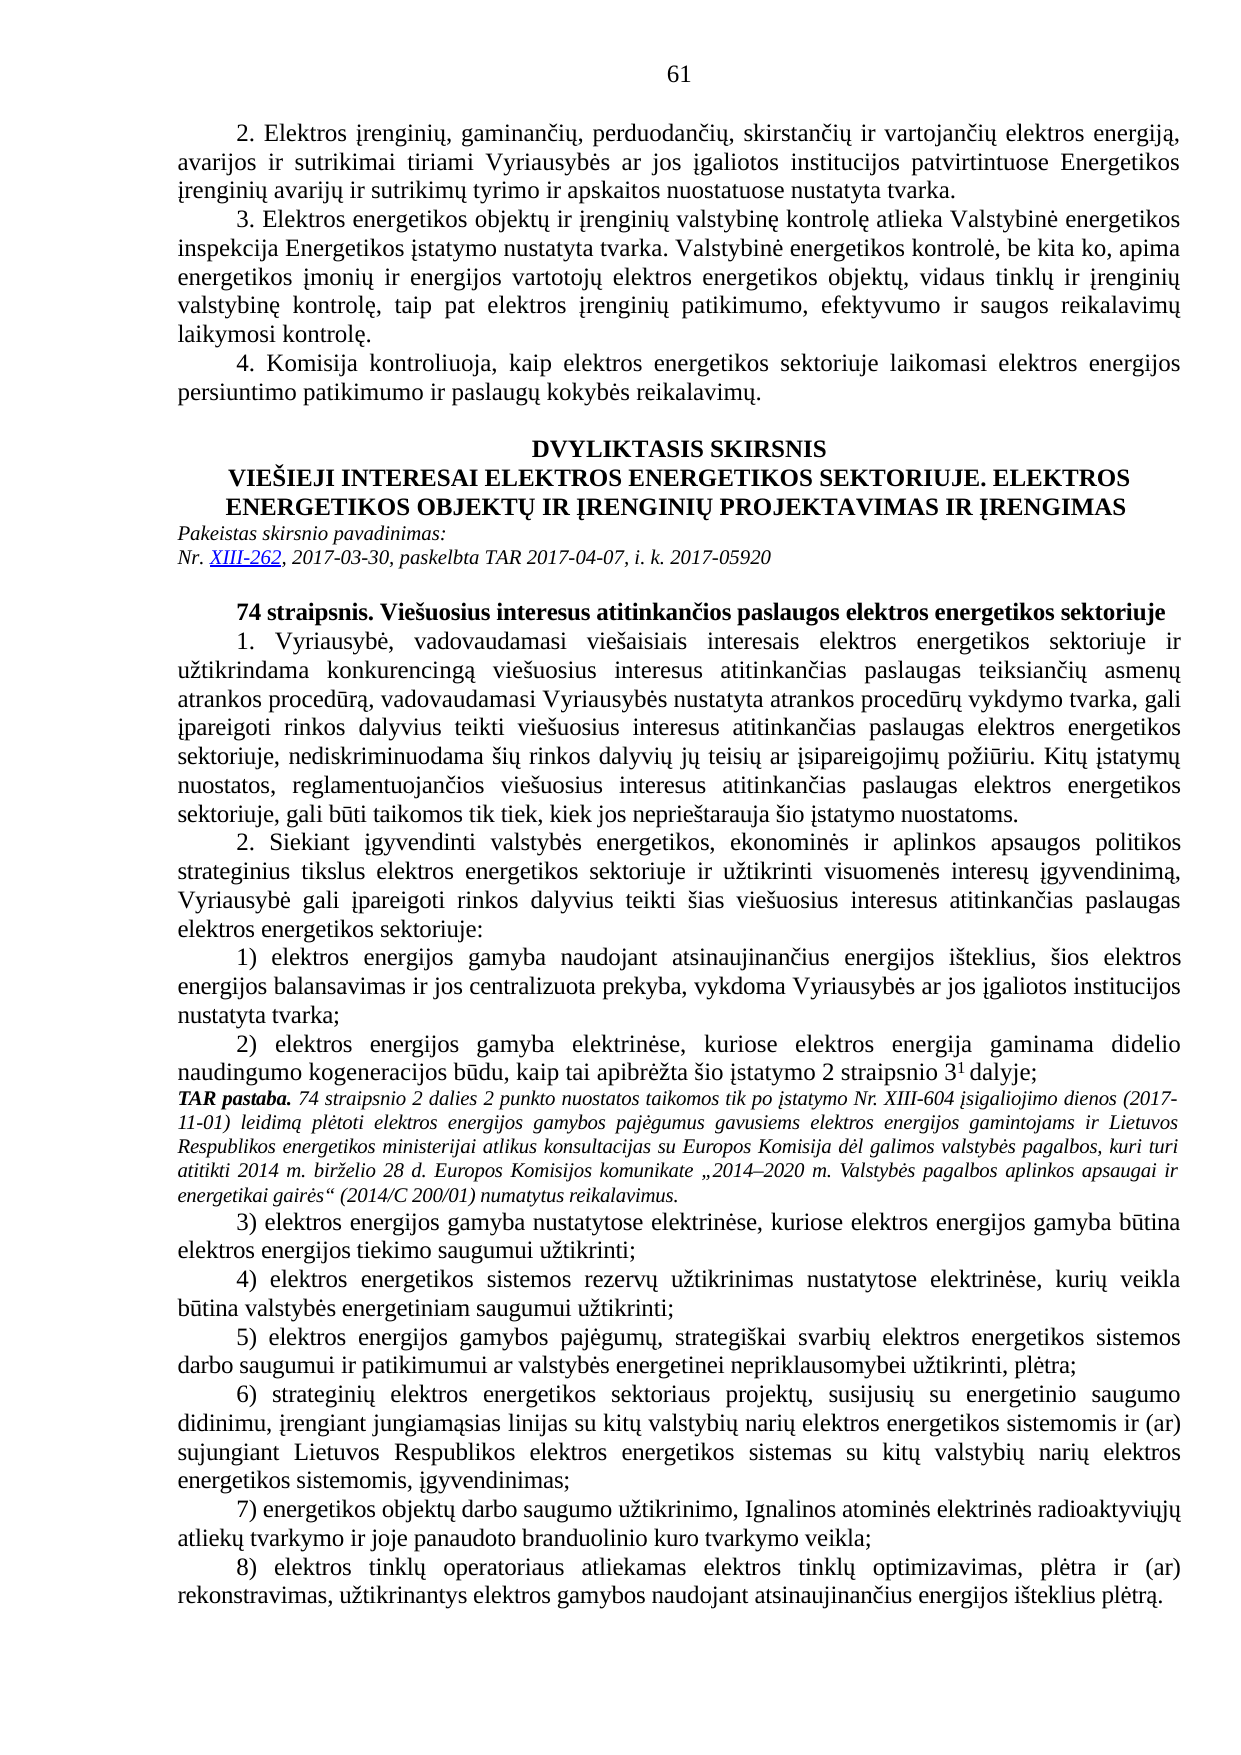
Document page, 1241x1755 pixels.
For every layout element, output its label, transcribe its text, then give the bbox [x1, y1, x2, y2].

text VIEŠIEJI INTERESAI ELEKTROS ENERGETIKOS SEKTORIUJE. ELEKTROS ENERGETIKOS OBJEKTŲ IR ĮRENGINIŲ PROJEKTAVIMAS IR ĮRENGIMAS [177, 463, 1181, 521]
text 74 straipsnis. Viešuosius interesus atitinkančios paslaugos elektros energetikos sektoriuje [236, 597, 1181, 626]
text 1) elektros energijos gamyba naudojant atsinaujinančius energijos išteklius, šios elektros energijos balansavimas ir jos centralizuota prekyba, vykdoma Vyriausybės ar jos įgaliotos institucijos nustatyta tvarka; [177, 942, 1181, 1029]
text 8) elektros tinklų operatoriaus atliekamas elektros tinklų optimizavimas, plėtra ir (ar) rekonstravimas, užtikrinantys elektros gamybos naudojant atsinaujinančius energijos išteklius plėtrą. [177, 1552, 1181, 1609]
text Nr. XIII-262, 2017-03-30, paskelbta TAR 2017-04-07, i. k. 2017-05920 [177, 545, 1181, 569]
text 7) energetikos objektų darbo saugumo užtikrinimo, Ignalinos atominės elektrinės radioaktyviųjų atliekų tvarkymo ir joje panaudoto branduolinio kuro tvarkymo veikla; [177, 1494, 1181, 1552]
text 6) strateginių elektros energetikos sektoriaus projektų, susijusių su energetinio saugumo didinimu, įrengiant jungiamąsias linijas su kitų valstybių narių elektros energetikos sistemomis ir (ar) sujungiant Lietuvos Respublikos elektros energetikos sistemas su kitų valstybių narių elektros energetikos sistemomis, įgyvendinimas; [177, 1379, 1181, 1494]
text 1. Vyriausybė, vadovaudamasi viešaisiais interesais elektros energetikos sektoriuje ir užtikrindama konkurencingą viešuosius interesus atitinkančias paslaugas teiksiančių asmenų atrankos procedūrą, vadovaudamasi Vyriausybės nustatyta atrankos procedūrų vykdymo tvarka, gali įpareigoti rinkos dalyvius teikti viešuosius interesus atitinkančias paslaugas elektros energetikos sektoriuje, nediskriminuodama šių rinkos dalyvių jų teisių ar įsipareigojimų požiūriu. Kitų įstatymų nuostatos, reglamentuojančios viešuosius interesus atitinkančias paslaugas elektros energetikos sektoriuje, gali būti taikomos tik tiek, kiek jos neprieštarauja šio įstatymo nuostatoms. [177, 626, 1181, 827]
text 2) elektros energijos gamyba elektrinėse, kuriose elektros energija gaminama didelio naudingumo kogeneracijos būdu, kaip tai apibrėžta šio įstatymo 2 straipsnio 31 dalyje; [177, 1029, 1181, 1086]
text Pakeistas skirsnio pavadinimas: [177, 521, 1181, 545]
text 2. Siekiant įgyvendinti valstybės energetikos, ekonominės ir aplinkos apsaugos politikos strateginius tikslus elektros energetikos sektoriuje ir užtikrinti visuomenės interesų įgyvendinimą, Vyriausybė gali įpareigoti rinkos dalyvius teikti šias viešuosius interesus atitinkančias paslaugas elektros energetikos sektoriuje: [177, 827, 1181, 942]
text DVYLIKTASIS SKIRSNIS [177, 434, 1181, 463]
text 4) elektros energetikos sistemos rezervų užtikrinimas nustatytose elektrinėse, kurių veikla būtina valstybės energetiniam saugumui užtikrinti; [177, 1264, 1181, 1322]
text 5) elektros energijos gamybos pajėgumų, strategiškai svarbių elektros energetikos sistemos darbo saugumui ir patikimumui ar valstybės energetinei nepriklausomybei užtikrinti, plėtra; [177, 1322, 1181, 1379]
text 2. Elektros įrenginių, gaminančių, perduodančių, skirstančių ir vartojančių elektros energiją, avarijos ir sutrikimai tiriami Vyriausybės ar jos įgaliotos institucijos patvirtintuose Energetikos įrenginių avarijų ir sutrikimų tyrimo ir apskaitos nuostatuose nustatyta tvarka. [177, 118, 1181, 204]
text 3) elektros energijos gamyba nustatytose elektrinėse, kuriose elektros energijos gamyba būtina elektros energijos tiekimo saugumui užtikrinti; [177, 1207, 1181, 1264]
text 3. Elektros energetikos objektų ir įrenginių valstybinę kontrolę atlieka Valstybinė energetikos inspekcija Energetikos įstatymo nustatyta tvarka. Valstybinė energetikos kontrolė, be kita ko, apima energetikos įmonių ir energijos vartotojų elektros energetikos objektų, vidaus tinklų ir įrenginių valstybinę kontrolę, taip pat elektros įrenginių patikimumo, efektyvumo ir saugos reikalavimų laikymosi kontrolę. [177, 204, 1181, 348]
text 4. Komisija kontroliuoja, kaip elektros energetikos sektoriuje laikomasi elektros energijos persiuntimo patikimumo ir paslaugų kokybės reikalavimų. [177, 348, 1181, 406]
text TAR pastaba. 74 straipsnio 2 dalies 2 punkto nuostatos taikomos tik po įstatymo Nr. XIII-604 įsigaliojimo dienos (2017-11-01) leidimą plėtoti elektros energijos gamybos pajėgumus gavusiems elektros energijos gamintojams ir Lietuvos Respublikos energetikos ministerijai atlikus konsultacijas su Europos Komisija dėl galimos valstybės pagalbos, kuri turi atitikti 2014 m. birželio 28 d. Europos Komisijos komunikate „2014–2020 m. Valstybės pagalbos aplinkos apsaugai ir energetikai gairės“ (2014/C 200/01) numatytus reikalavimus. [177, 1086, 1181, 1207]
